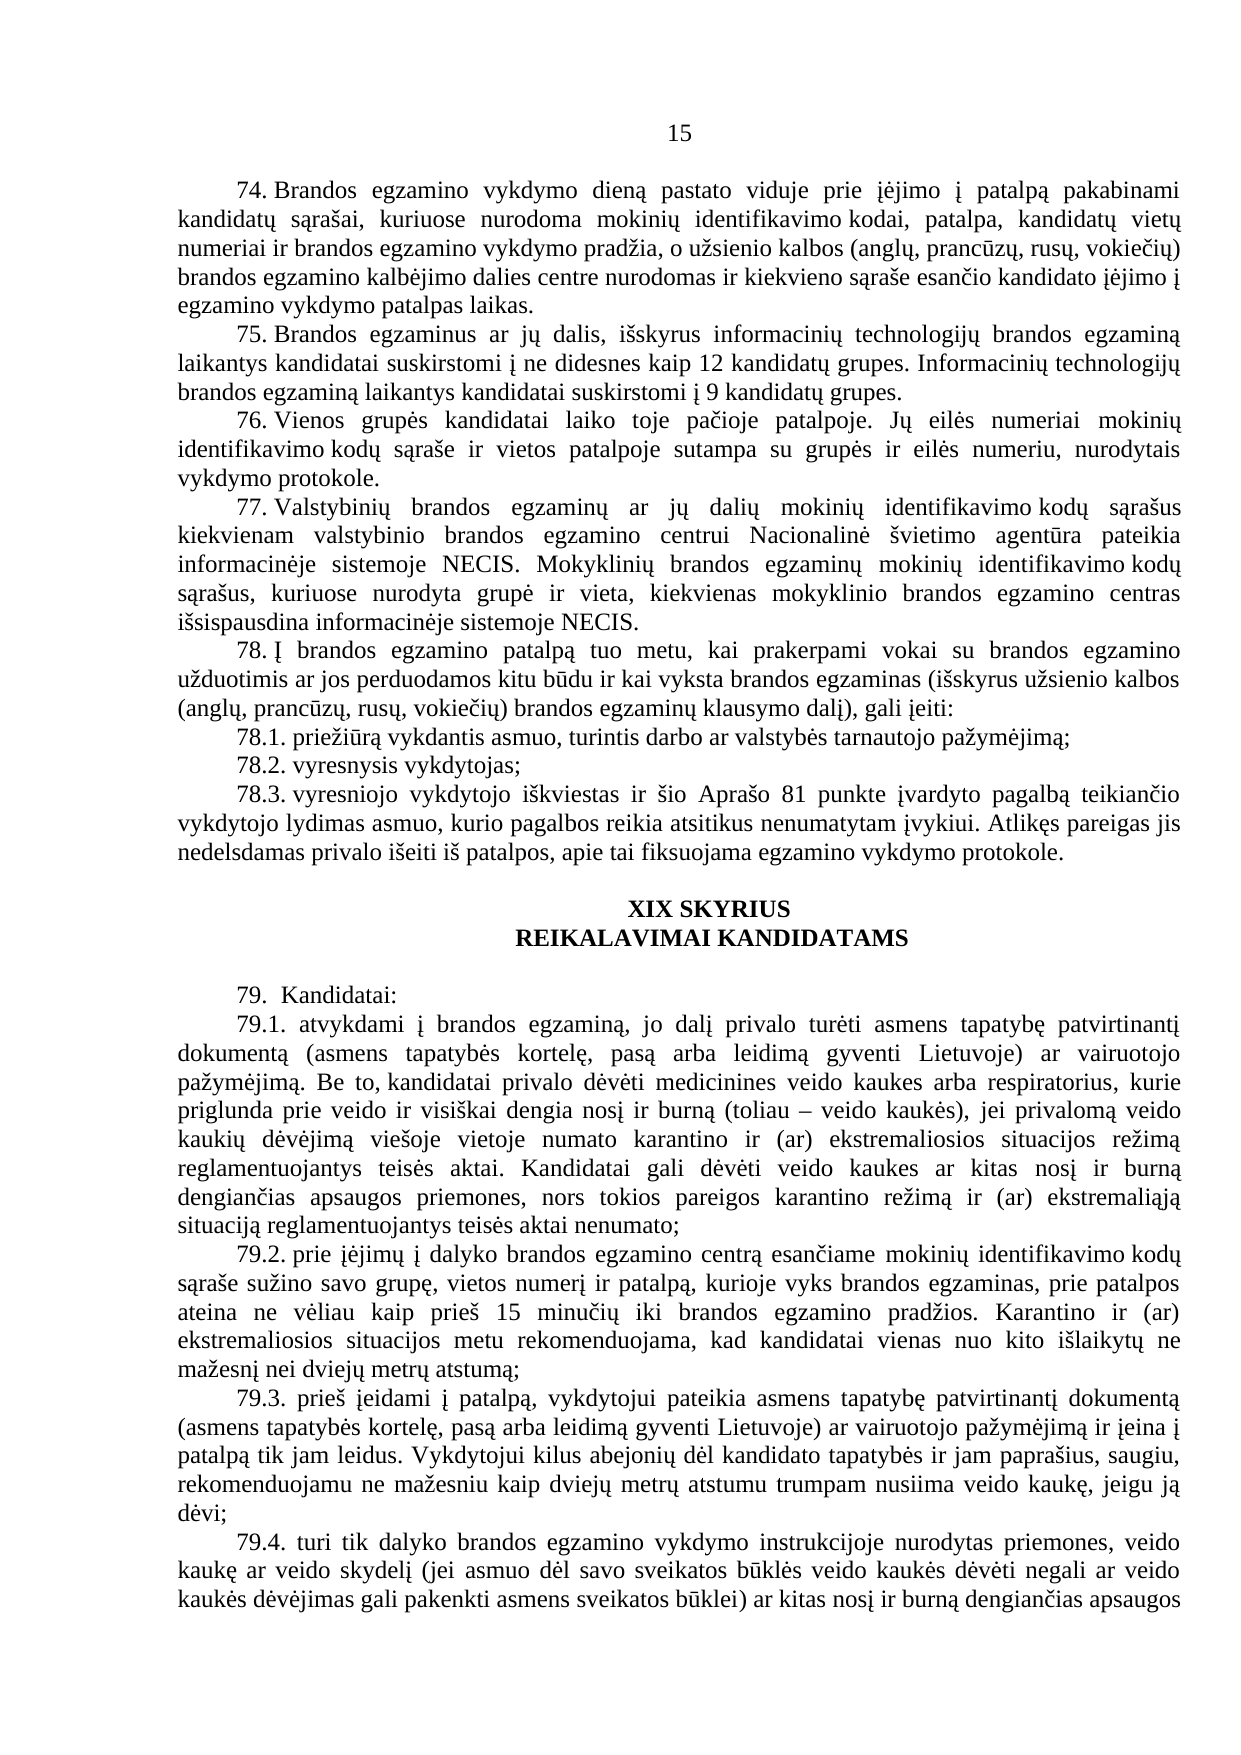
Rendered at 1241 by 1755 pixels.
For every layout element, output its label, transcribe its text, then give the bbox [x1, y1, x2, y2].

subtitle 76. Vienos grupės kandidatai laiko toje pačioje patalpoje. Jų eilės numeriai mokinių identifikavimo kodų sąraše ir vietos patalpoje sutampa su grupės ir eilės numeriu, nurodytais vykdymo protokole. [177, 406, 1181, 492]
text 78. Į brandos egzamino patalpą tuo metu, kai prakerpami vokai su brandos egzamino užduotimis ar jos perduodamos kitu būdu ir kai vyksta brandos egzaminas (išskyrus užsienio kalbos (anglų, prancūzų, rusų, vokiečių) brandos egzaminų klausymo dalį), gali įeiti: [177, 636, 1181, 722]
text REIKALAVIMAI KANDIDATAMS [177, 923, 1181, 952]
text 79.2. prie įėjimų į dalyko brandos egzamino centrą esančiame mokinių identifikavimo kodų sąraše sužino savo grupę, vietos numerį ir patalpą, kurioje vyks brandos egzaminas, prie patalpos ateina ne vėliau kaip prieš 15 minučių iki brandos egzamino pradžios. Karantino ir (ar) ekstremaliosios situacijos metu rekomenduojama, kad kandidatai vienas nuo kito išlaikytų ne mažesnį nei dviejų metrų atstumą; [177, 1239, 1181, 1383]
text 79. Kandidatai: [177, 981, 1181, 1009]
text 78.1. priežiūrą vykdantis asmuo, turintis darbo ar valstybės tarnautojo pažymėjimą; [177, 722, 1181, 751]
text XIX SKYRIUS [177, 894, 1181, 923]
text 79.3. prieš įeidami į patalpą, vykdytojui pateikia asmens tapatybę patvirtinantį dokumentą (asmens tapatybės kortelę, pasą arba leidimą gyventi Lietuvoje) ar vairuotojo pažymėjimą ir įeina į patalpą tik jam leidus. Vykdytojui kilus abejonių dėl kandidato tapatybės ir jam paprašius, saugiu, rekomenduojamu ne mažesniu kaip dviejų metrų atstumu trumpam nusiima veido kaukę, jeigu ją dėvi; [177, 1383, 1181, 1527]
text 77. Valstybinių brandos egzaminų ar jų dalių mokinių identifikavimo kodų sąrašus kiekvienam valstybinio brandos egzamino centrui Nacionalinė švietimo agentūra pateikia informacinėje sistemoje NECIS. Mokyklinių brandos egzaminų mokinių identifikavimo kodų sąrašus, kuriuose nurodyta grupė ir vieta, kiekvienas mokyklinio brandos egzamino centras išsispausdina informacinėje sistemoje NECIS. [177, 492, 1181, 636]
text 79.1. atvykdami į brandos egzaminą, jo dalį privalo turėti asmens tapatybę patvirtinantį dokumentą (asmens tapatybės kortelę, pasą arba leidimą gyventi Lietuvoje) ar vairuotojo pažymėjimą. Be to, kandidatai privalo dėvėti medicinines veido kaukes arba respiratorius, kurie priglunda prie veido ir visiškai dengia nosį ir burną (toliau – veido kaukės), jei privalomą veido kaukių dėvėjimą viešoje vietoje numato karantino ir (ar) ekstremaliosios situacijos režimą reglamentuojantys teisės aktai. Kandidatai gali dėvėti veido kaukes ar kitas nosį ir burną dengiančias apsaugos priemones, nors tokios pareigos karantino režimą ir (ar) ekstremaliąją situaciją reglamentuojantys teisės aktai nenumato; [177, 1009, 1181, 1239]
text 79.4. turi tik dalyko brandos egzamino vykdymo instrukcijoje nurodytas priemones, veido kaukę ar veido skydelį (jei asmuo dėl savo sveikatos būklės veido kaukės dėvėti negali ar veido kaukės dėvėjimas gali pakenkti asmens sveikatos būklei) ar kitas nosį ir burną dengiančias apsaugos [177, 1527, 1181, 1613]
text 78.3. vyresniojo vykdytojo iškviestas ir šio Aprašo 81 punkte įvardyto pagalbą teikiančio vykdytojo lydimas asmuo, kurio pagalbos reikia atsitikus nenumatytam įvykiui. Atlikęs pareigas jis nedelsdamas privalo išeiti iš patalpos, apie tai fiksuojama egzamino vykdymo protokole. [177, 779, 1181, 866]
text 75. Brandos egzaminus ar jų dalis, išskyrus informacinių technologijų brandos egzaminą laikantys kandidatai suskirstomi į ne didesnes kaip 12 kandidatų grupes. Informacinių technologijų brandos egzaminą laikantys kandidatai suskirstomi į 9 kandidatų grupes. [177, 319, 1181, 406]
text 74. Brandos egzamino vykdymo dieną pastato viduje prie įėjimo į patalpą pakabinami kandidatų sąrašai, kuriuose nurodoma mokinių identifikavimo kodai, patalpa, kandidatų vietų numeriai ir brandos egzamino vykdymo pradžia, o užsienio kalbos (anglų, prancūzų, rusų, vokiečių) brandos egzamino kalbėjimo dalies centre nurodomas ir kiekvieno sąraše esančio kandidato įėjimo į egzamino vykdymo patalpas laikas. [177, 176, 1181, 319]
text 78.2. vyresnysis vykdytojas; [177, 751, 1181, 779]
